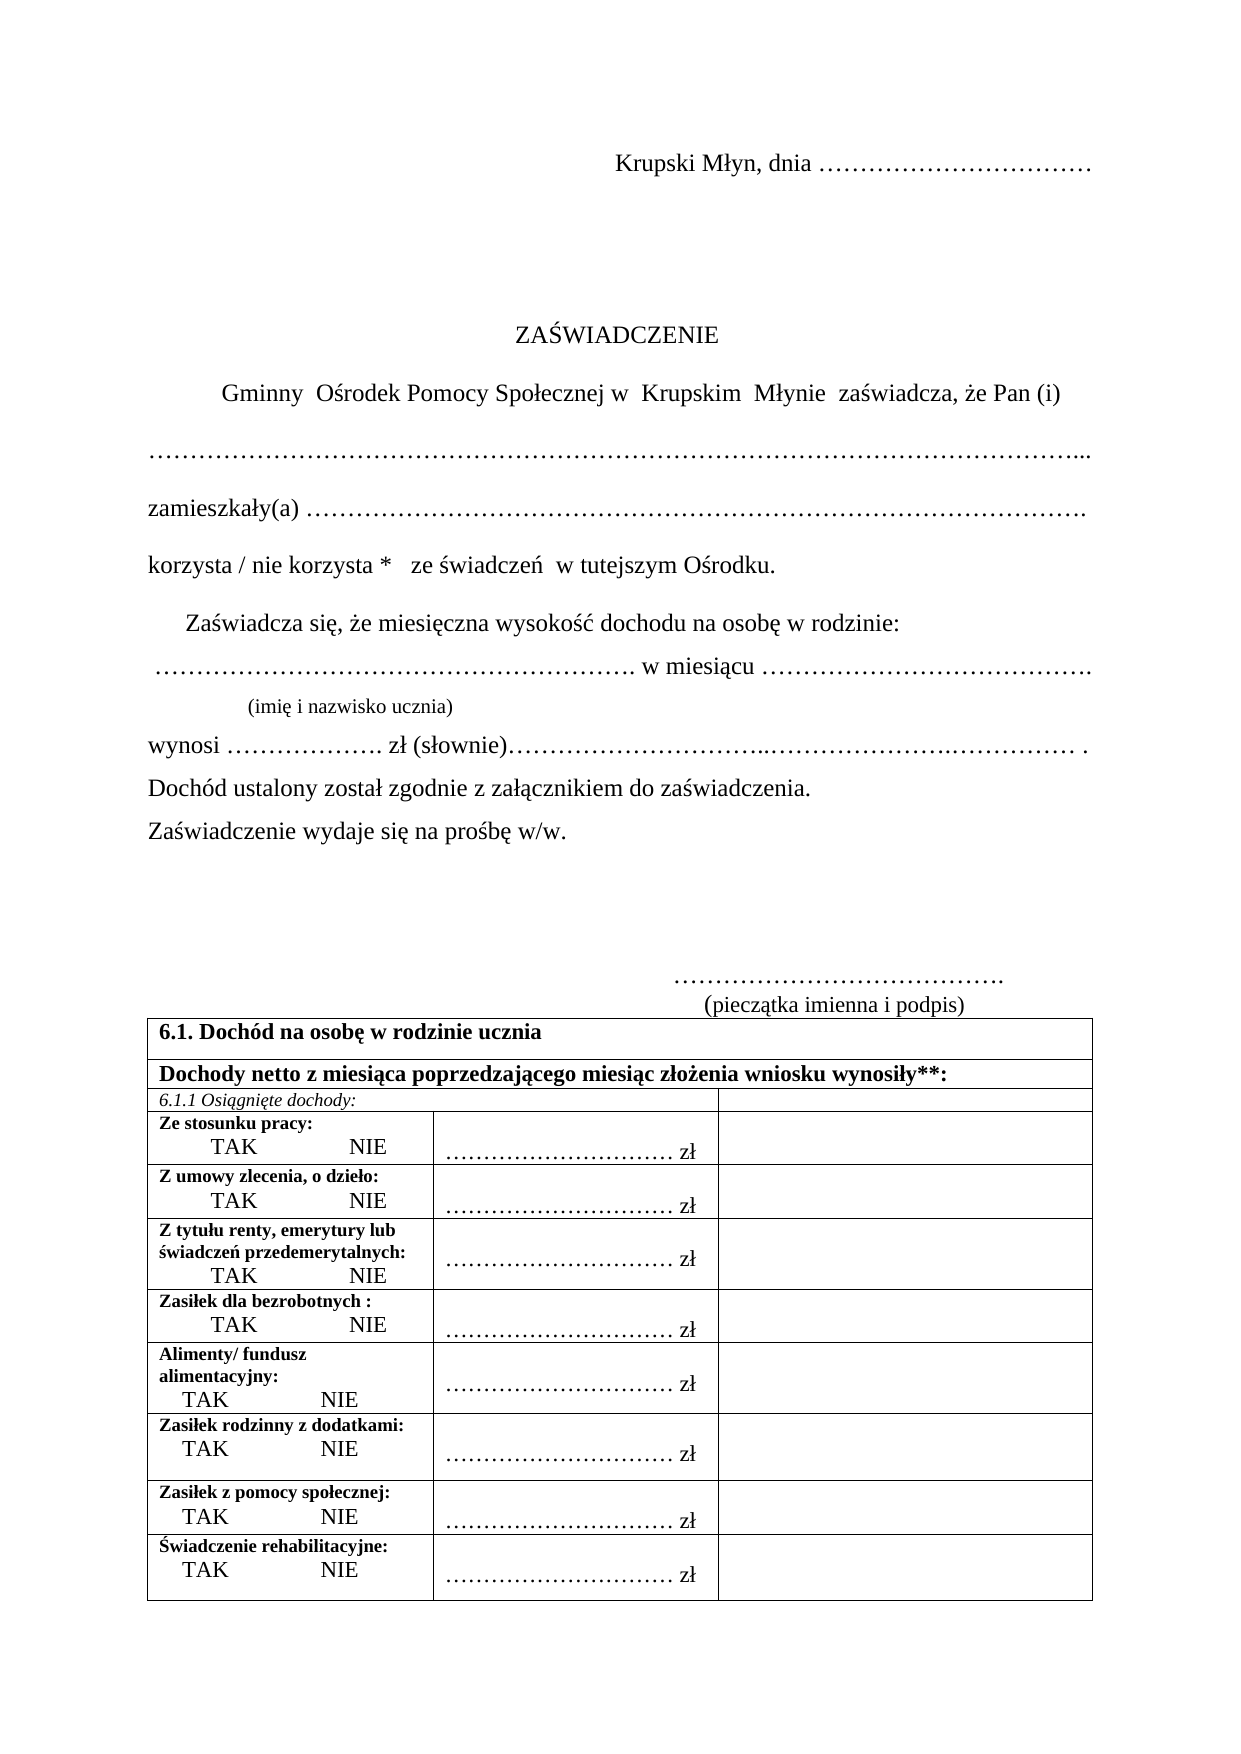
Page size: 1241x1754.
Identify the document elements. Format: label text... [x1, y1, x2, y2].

table_cell [719, 1414, 1092, 1480]
table_cell ………………………… zł [434, 1535, 718, 1600]
table_cell Z umowy zlecenia, o dzieło: ⁭ TAK ⁭ NIE [148, 1165, 433, 1218]
table_cell ………………………… zł [434, 1219, 718, 1288]
text Zaświadcza się, że miesięczna wysokość dochodu na osobę w rodzinie: [148, 608, 1093, 636]
table_cell ………………………… zł [434, 1290, 718, 1342]
table_cell [719, 1112, 1092, 1164]
table_cell [719, 1089, 1092, 1111]
table_cell Z tytułu renty, emerytury lub świadczeń przedemerytalnych: ⁭ TAK ⁭ NIE [148, 1219, 433, 1288]
table_cell ………………………… zł [434, 1112, 718, 1164]
text zamieszkały(a) …………………………………………………………………………………. [148, 493, 1093, 521]
table_header 6.1. Dochód na osobę w rodzinie ucznia [148, 1019, 1092, 1059]
table_cell [719, 1481, 1092, 1534]
table_cell [719, 1219, 1092, 1288]
table_cell Zasiłek rodzinny z dodatkami: ⁭ TAK ⁭ NIE [148, 1414, 433, 1480]
table_cell ………………………… zł [434, 1165, 718, 1218]
table_cell Zasiłek dla bezrobotnych : ⁭ TAK ⁭ NIE [148, 1290, 433, 1342]
table_cell ………………………… zł [434, 1343, 718, 1413]
text …………………………………. [148, 960, 1093, 989]
text Gminny Ośrodek Pomocy Społecznej w Krupskim Młynie zaświadcza, że Pan (i) [148, 378, 1093, 406]
text wynosi ………………. zł (słownie)…………………………..………………….…………… . [148, 730, 1093, 759]
table_cell Alimenty/ fundusz alimentacyjny: ⁭ TAK ⁭ NIE [148, 1343, 433, 1413]
text (imię i nazwisko ucznia) [148, 694, 1093, 718]
text ZAŚWIADCZENIE [148, 320, 1093, 349]
table_cell 6.1.1 Osiągnięte dochody: [148, 1089, 718, 1111]
table_cell [719, 1535, 1092, 1600]
table_cell Świadczenie rehabilitacyjne: ⁭ TAK ⁭ NIE [148, 1535, 433, 1600]
table_cell Zasiłek z pomocy społecznej: ⁭ TAK ⁭ NIE [148, 1481, 433, 1534]
text …………………………………………………………………………………………………... [148, 435, 1093, 464]
table_cell Ze stosunku pracy: ⁭ TAK ⁭ NIE [148, 1112, 433, 1164]
text …………………………………………………. w miesiącu …………………………………. [148, 651, 1093, 679]
table_cell ………………………… zł [434, 1414, 718, 1480]
table_cell [719, 1343, 1092, 1413]
table_cell [719, 1290, 1092, 1342]
text (pieczątka imienna i podpis) [148, 989, 1093, 1017]
table_cell Dochody netto z miesiąca poprzedzającego miesiąc złożenia wniosku wynosiły**: [148, 1060, 1092, 1088]
text korzysta / nie korzysta * ze świadczeń w tutejszym Ośrodku. [148, 550, 1093, 579]
text Krupski Młyn, dnia …………………………… [148, 148, 1093, 176]
text Dochód ustalony został zgodnie z załącznikiem do zaświadczenia. [148, 773, 1093, 802]
text Zaświadczenie wydaje się na prośbę w/w. [148, 816, 1093, 845]
table_cell ………………………… zł [434, 1481, 718, 1534]
table_cell [719, 1165, 1092, 1218]
